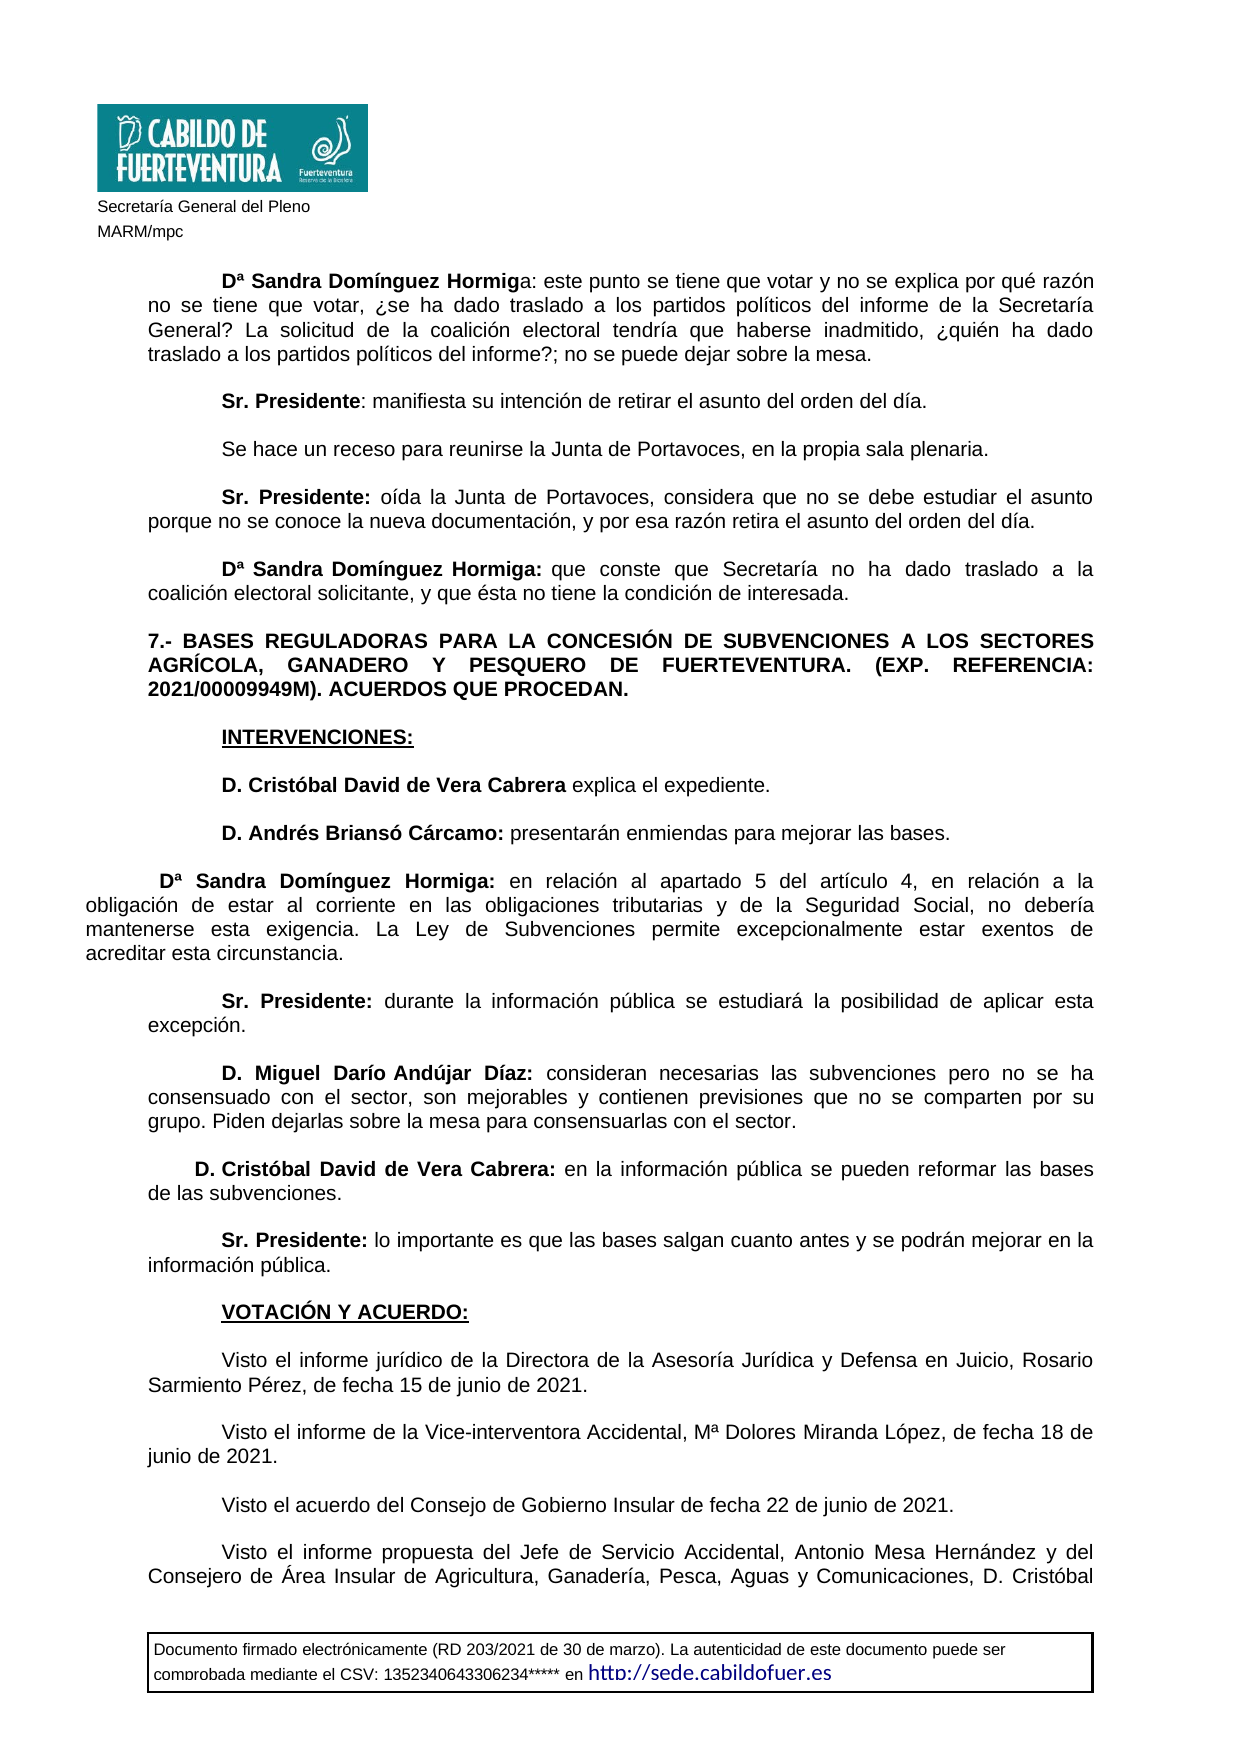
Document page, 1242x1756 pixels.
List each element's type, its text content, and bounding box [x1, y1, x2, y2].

subtitle Dª Sandra Domínguez Hormiga: en relación al apartado 5 del artículo 4, en relación a la obligación de estar al corriente en las obligaciones tributarias y de la Seguridad Social, no debería mantenerse esta exigencia. La Ley de Subvenciones permite excepcionalmente estar exentos de acreditar esta circunstancia. [85, 869, 1094, 965]
text Dª Sandra Domínguez Hormiga: que conste que Secretaría no ha dado traslado a la coalición electoral solicitante, y que ésta no tiene la condición de interesada. [148, 557, 1094, 605]
list Cristóbal David de Vera Cabrera: en la información pública se pueden reformar las bases de las subvenciones. [121, 1156, 1094, 1205]
text Se hace un receso para reunirse la Junta de Portavoces, en la propia sala plenaria. [221, 437, 1106, 461]
text INTERVENCIONES: [221, 725, 1106, 749]
text D. Miguel Darío Andújar Díaz: consideran necesarias las subvenciones pero no se ha consensuado con el sector, son mejorables y contienen previsiones que no se comparten por su grupo. Piden dejarlas sobre la mesa para consensuarlas con el sector. [148, 1060, 1094, 1133]
text Sr. Presidente: oída la Junta de Portavoces, considera que no se debe estudiar el asunto porque no se conoce la nueva documentación, y por esa razón retira el asunto del orden del día. [148, 485, 1094, 533]
text D. Andrés Briansó Cárcamo: presentarán enmiendas para mejorar las bases. [221, 821, 1106, 844]
text Sr. Presidente: manifiesta su intención de retirar el asunto del orden del día. [221, 389, 1106, 413]
text 7.- BASES REGULADORAS PARA LA CONCESIÓN DE SUBVENCIONES A LOS SECTORES AGRÍCOLA, GANADERO Y PESQUERO DE FUERTEVENTURA. (EXP. REFERENCIA: 2021/00009949M). ACUERDOS QUE PROCEDAN. [148, 629, 1094, 701]
text Visto el informe propuesta del Jefe de Servicio Accidental, Antonio Mesa Hernández y del Consejero de Área Insular de Agricultura, Ganadería, Pesca, Aguas y Comunicaciones, D. Cristóbal [148, 1540, 1094, 1588]
text Visto el informe de la Vice-interventora Accidental, Mª Dolores Miranda López, de fecha 18 de junio de 2021. [148, 1420, 1094, 1468]
text VOTACIÓN Y ACUERDO: [221, 1300, 1106, 1324]
text Visto el acuerdo del Consejo de Gobierno Insular de fecha 22 de junio de 2021. [221, 1492, 1106, 1516]
subtitle Sr. Presidente: lo importante es que las bases salgan cuanto antes y se podrán mejorar en la información pública. [148, 1228, 1094, 1277]
text Visto el informe jurídico de la Directora de la Asesoría Jurídica y Defensa en Juicio, Rosario Sarmiento Pérez, de fecha 15 de junio de 2021. [148, 1348, 1094, 1396]
text D. Cristóbal David de Vera Cabrera explica el expediente. [221, 773, 1106, 797]
text Dª Sandra Domínguez Hormiga: este punto se tiene que votar y no se explica por qué razón no se tiene que votar, ¿se ha dado traslado a los partidos políticos del informe de la Secretaría General? La solicitud de la coalición electoral tendría que haberse inadmitido, ¿quién ha dado traslado a los partidos políticos del informe?; no se puede dejar sobre la mesa. [148, 269, 1094, 366]
text Sr. Presidente: durante la información pública se estudiará la posibilidad de aplicar esta excepción. [148, 988, 1094, 1037]
